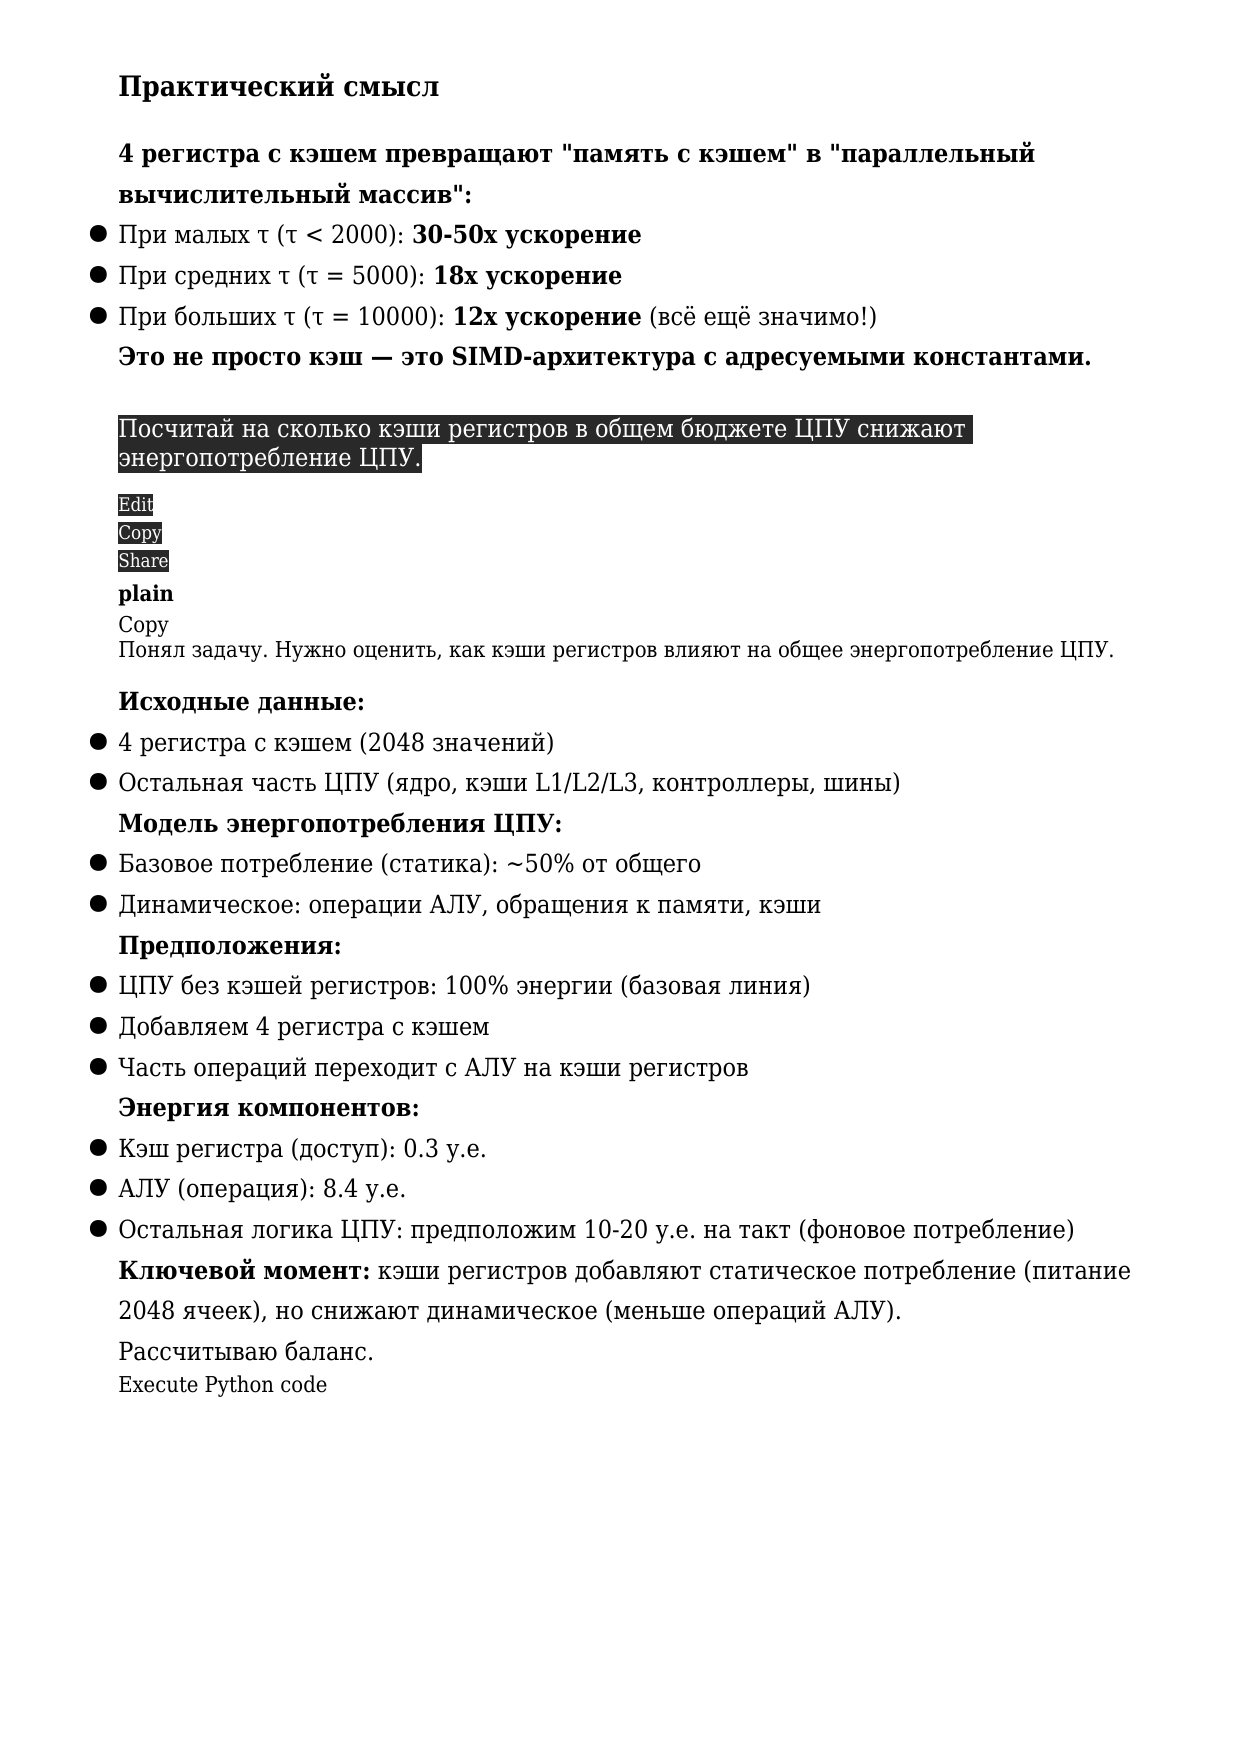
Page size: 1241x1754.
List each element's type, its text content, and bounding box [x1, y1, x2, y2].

text Модель энергопотребления ЦПУ: [118, 797, 1181, 838]
text Share [118, 544, 1181, 572]
text Ключевой момент: кэши регистров добавляют статическое потребление (питание 2048 ячеек), но снижают динамическое (меньше операций АЛУ). [118, 1244, 1181, 1326]
text Исходные данные: [118, 676, 1181, 716]
list 4 регистра с кэшем (2048 значений) [118, 716, 1181, 757]
text Edit [118, 487, 1181, 516]
list Остальная логика ЦПУ: предположим 10-20 у.е. на такт (фоновое потребление) [118, 1204, 1181, 1244]
text plain [118, 572, 1181, 606]
list Кэш регистра (доступ): 0.3 у.е. [118, 1122, 1181, 1163]
text 4 регистра с кэшем превращают "память с кэшем" в "параллельный вычислительный массив": [118, 128, 1181, 209]
subtitle Практический смысл [118, 59, 1181, 103]
text Энергия компонентов: [118, 1082, 1181, 1122]
text Понял задачу. Нужно оценить, как кэши регистров влияют на общее энергопотребление ЦПУ. [118, 637, 1181, 663]
text Посчитай на сколько кэши регистров в общем бюджете ЦПУ снижают энергопотребление ЦПУ. [118, 414, 1181, 473]
list При больших τ (τ = 10000): 12x ускорение (всё ещё значимо!) [118, 290, 1181, 331]
list ЦПУ без кэшей регистров: 100% энергии (базовая линия) [118, 960, 1181, 1001]
text Предположения: [118, 919, 1181, 960]
text Это не просто кэш — это SIMD-архитектура с адресуемыми константами. [118, 331, 1181, 372]
list При средних τ (τ = 5000): 18x ускорение [118, 250, 1181, 290]
text Copy [118, 606, 1181, 637]
list Базовое потребление (статика): ~50% от общего [118, 838, 1181, 879]
text Рассчитываю баланс. [118, 1326, 1181, 1366]
list Остальная часть ЦПУ (ядро, кэши L1/L2/L3, контроллеры, шины) [118, 757, 1181, 797]
list При малых τ (τ < 2000): 30-50x ускорение [118, 209, 1181, 250]
text Execute Python code [118, 1366, 1181, 1397]
list Динамическое: операции АЛУ, обращения к памяти, кэши [118, 879, 1181, 919]
list Часть операций переходит с АЛУ на кэши регистров [118, 1041, 1181, 1082]
list Добавляем 4 регистра с кэшем [118, 1001, 1181, 1041]
text Copy [118, 516, 1181, 544]
list АЛУ (операция): 8.4 у.е. [118, 1163, 1181, 1204]
